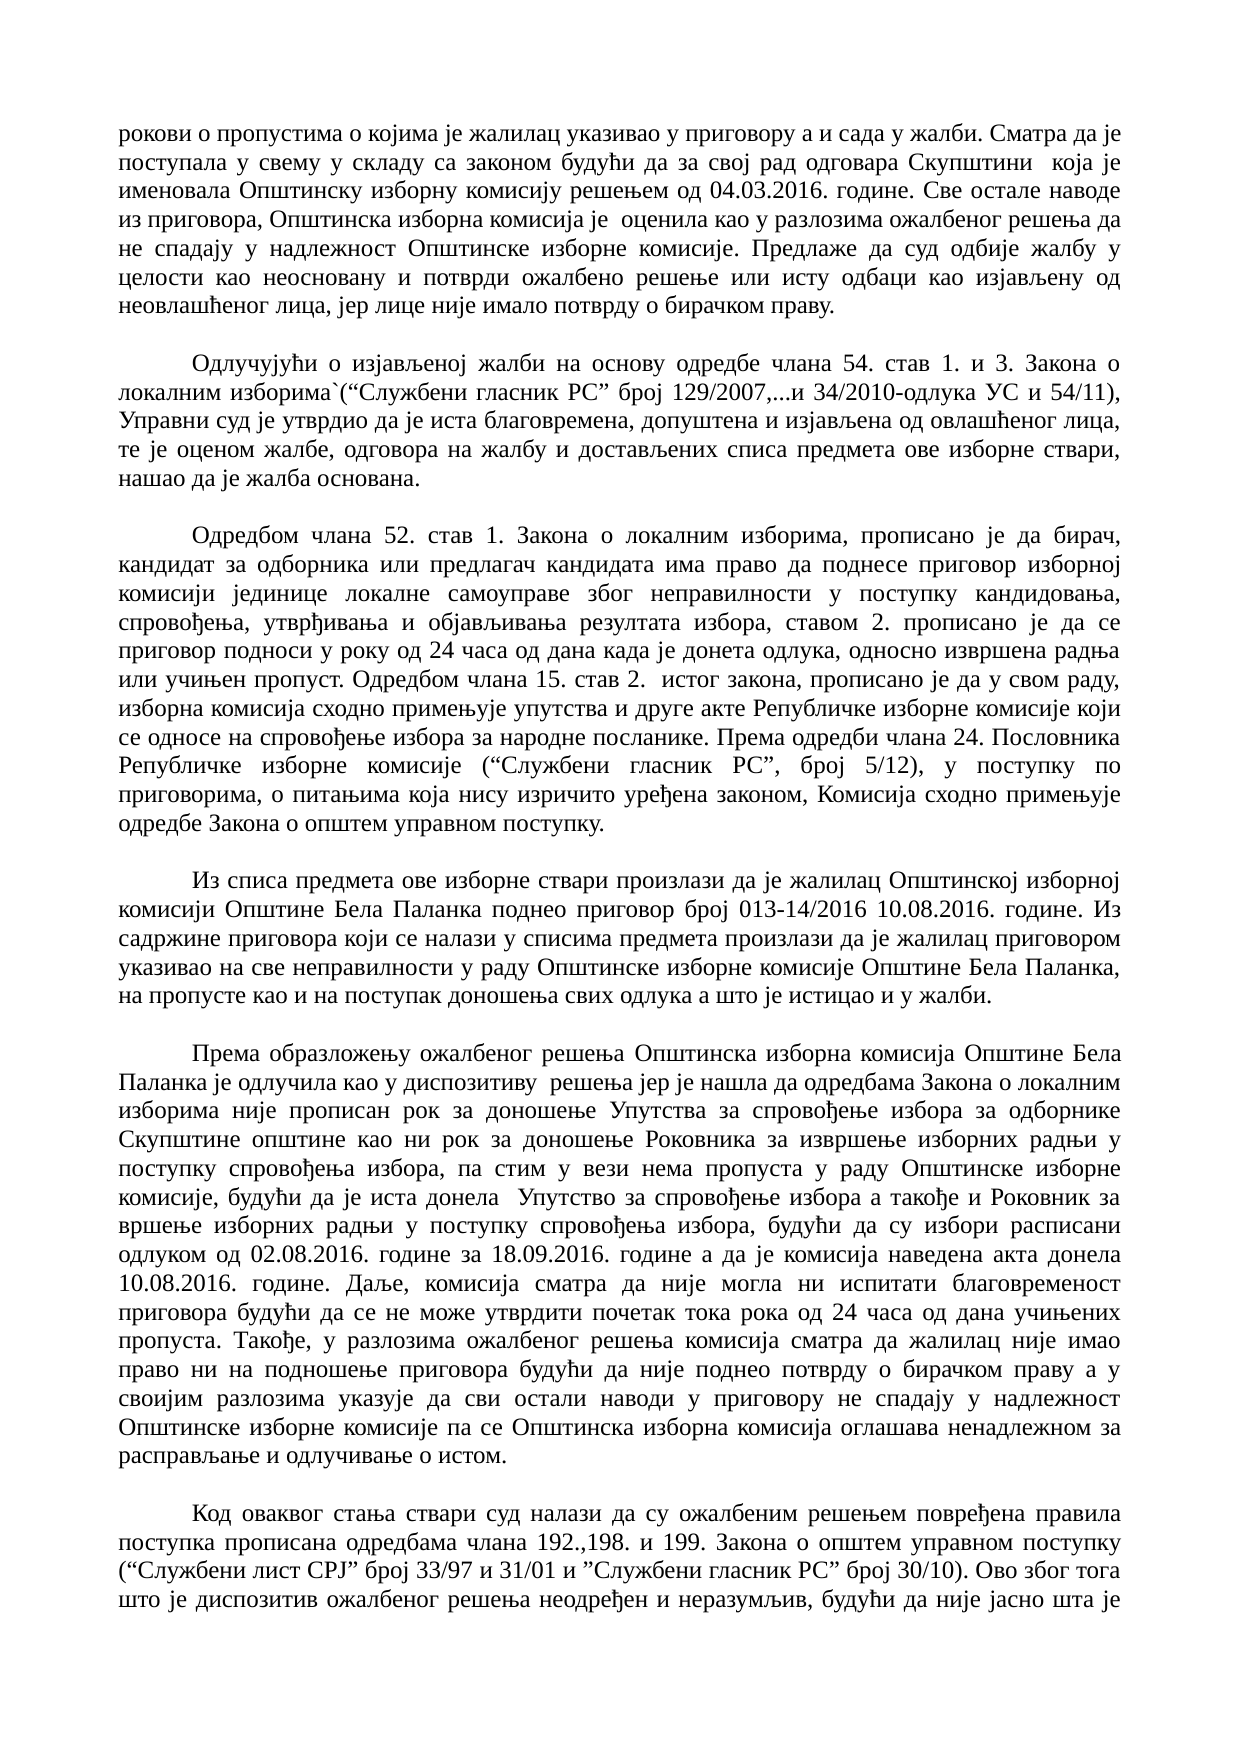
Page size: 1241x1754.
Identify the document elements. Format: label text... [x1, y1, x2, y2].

text Из списа предмета ове изборне ствари произлази да је жалилац Општинској изборној комисији Општине Бела Паланка поднео приговор број 013-14/2016 10.08.2016. године. Из садржине приговора који се налази у списима предмета произлази да је жалилац приговором указивао на све неправилности у раду Општинске изборне комисије Општине Бела Паланка, на пропусте као и на поступак доношења свих одлука а што је истицао и у жалби. [118, 866, 1122, 1009]
text Одредбом члана 52. став 1. Закона о локалним изборима, прописано је да бирач, кандидат за одборника или предлагач кандидата има право да поднесе приговор изборној комисији јединице локалне самоуправе због неправилности у поступку кандидовања, спровођења, утврђивања и објављивања резултата избора, ставом 2. прописано је да се приговор подноси у року од 24 часа од дана када је донета одлука, односно извршена радња или учињен пропуст. Одредбом члана 15. став 2. истог закона, прописано је да у свом раду, изборна комисија сходно примењује упутства и друге акте Републичке изборне комисије који се односе на спровођење избора за народне посланике. Према одредби члана 24. Пословника Републичке изборне комисије (“Службени гласник РС”, број 5/12), у поступку по приговорима, о питањима која нису изричито уређена законом, Комисија сходно примењује одредбе Закона о општем управном поступку. [118, 521, 1122, 837]
text Код оваквог стања ствари суд налази да су ожалбеним решењем повређена правила поступка прописана одредбама члана 192.,198. и 199. Закона о општем управном поступку (“Службени лист СРЈ” број 33/97 и 31/01 и ”Службени гласник РС” број 30/10). Ово због тога што је диспозитив ожалбеног решења неодређен и неразумљив, будући да није јасно шта је [118, 1498, 1122, 1613]
text Према образложењу ожалбеног решења Општинска изборна комисија Општине Бела Паланка је одлучила као у диспозитиву решења јер је нашла да одредбама Закона о локалним изборима није прописан рок за доношење Упутства за спровођење избора за одборнике Скупштине општине као ни рок за доношење Роковника за извршење изборних радњи у поступку спровођења избора, па стим у вези нема пропуста у раду Општинске изборне комисије, будући да је иста донела Упутство за спровођење избора а такође и Роковник за вршење изборних радњи у поступку спровођења избора, будући да су избори расписани одлуком од 02.08.2016. године за 18.09.2016. године а да је комисија наведена акта донела 10.08.2016. године. Даље, комисија сматра да није могла ни испитати благовременост приговора будући да се не може утврдити почетак тока рока од 24 часа од дана учињених пропуста. Такође, у разлозима ожалбеног решења комисија сматра да жалилац није имао право ни на подношење приговора будући да није поднео потврду о бирачком праву а у своијим разлозима указује да сви остали наводи у приговору не спадају у надлежност Општинске изборне комисије па се Општинска изборна комисија оглашава ненадлежном за расправљање и одлучивање о истом. [118, 1038, 1122, 1469]
text Одлучујући о изјављеној жалби на основу одредбе члана 54. став 1. и 3. Закона о локалним изборима`(“Службени гласник РС” број 129/2007,...и 34/2010-одлука УС и 54/11), Управни суд је утврдио да је иста благовремена, допуштена и изјављена од овлашћеног лица, те је оценом жалбе, одговора на жалбу и достављених списа предмета ове изборне ствари, нашао да је жалба основана. [118, 348, 1122, 492]
text рокови о пропустима о којима је жалилац указивао у приговору а и сада у жалби. Сматра да је поступала у свему у складу са законом будући да за свој рад одговара Скупштини која је именовала Општинску изборну комисију решењем од 04.03.2016. године. Све остале наводе из приговора, Општинска изборна комисија је оценила као у разлозима ожалбеног решења да не спадају у надлежност Општинске изборне комисије. Предлаже да суд одбије жалбу у целости као неосновану и потврди ожалбено решење или исту одбаци као изјављену од неовлашћеног лица, јер лице није имало потврду о бирачком праву. [118, 118, 1122, 319]
